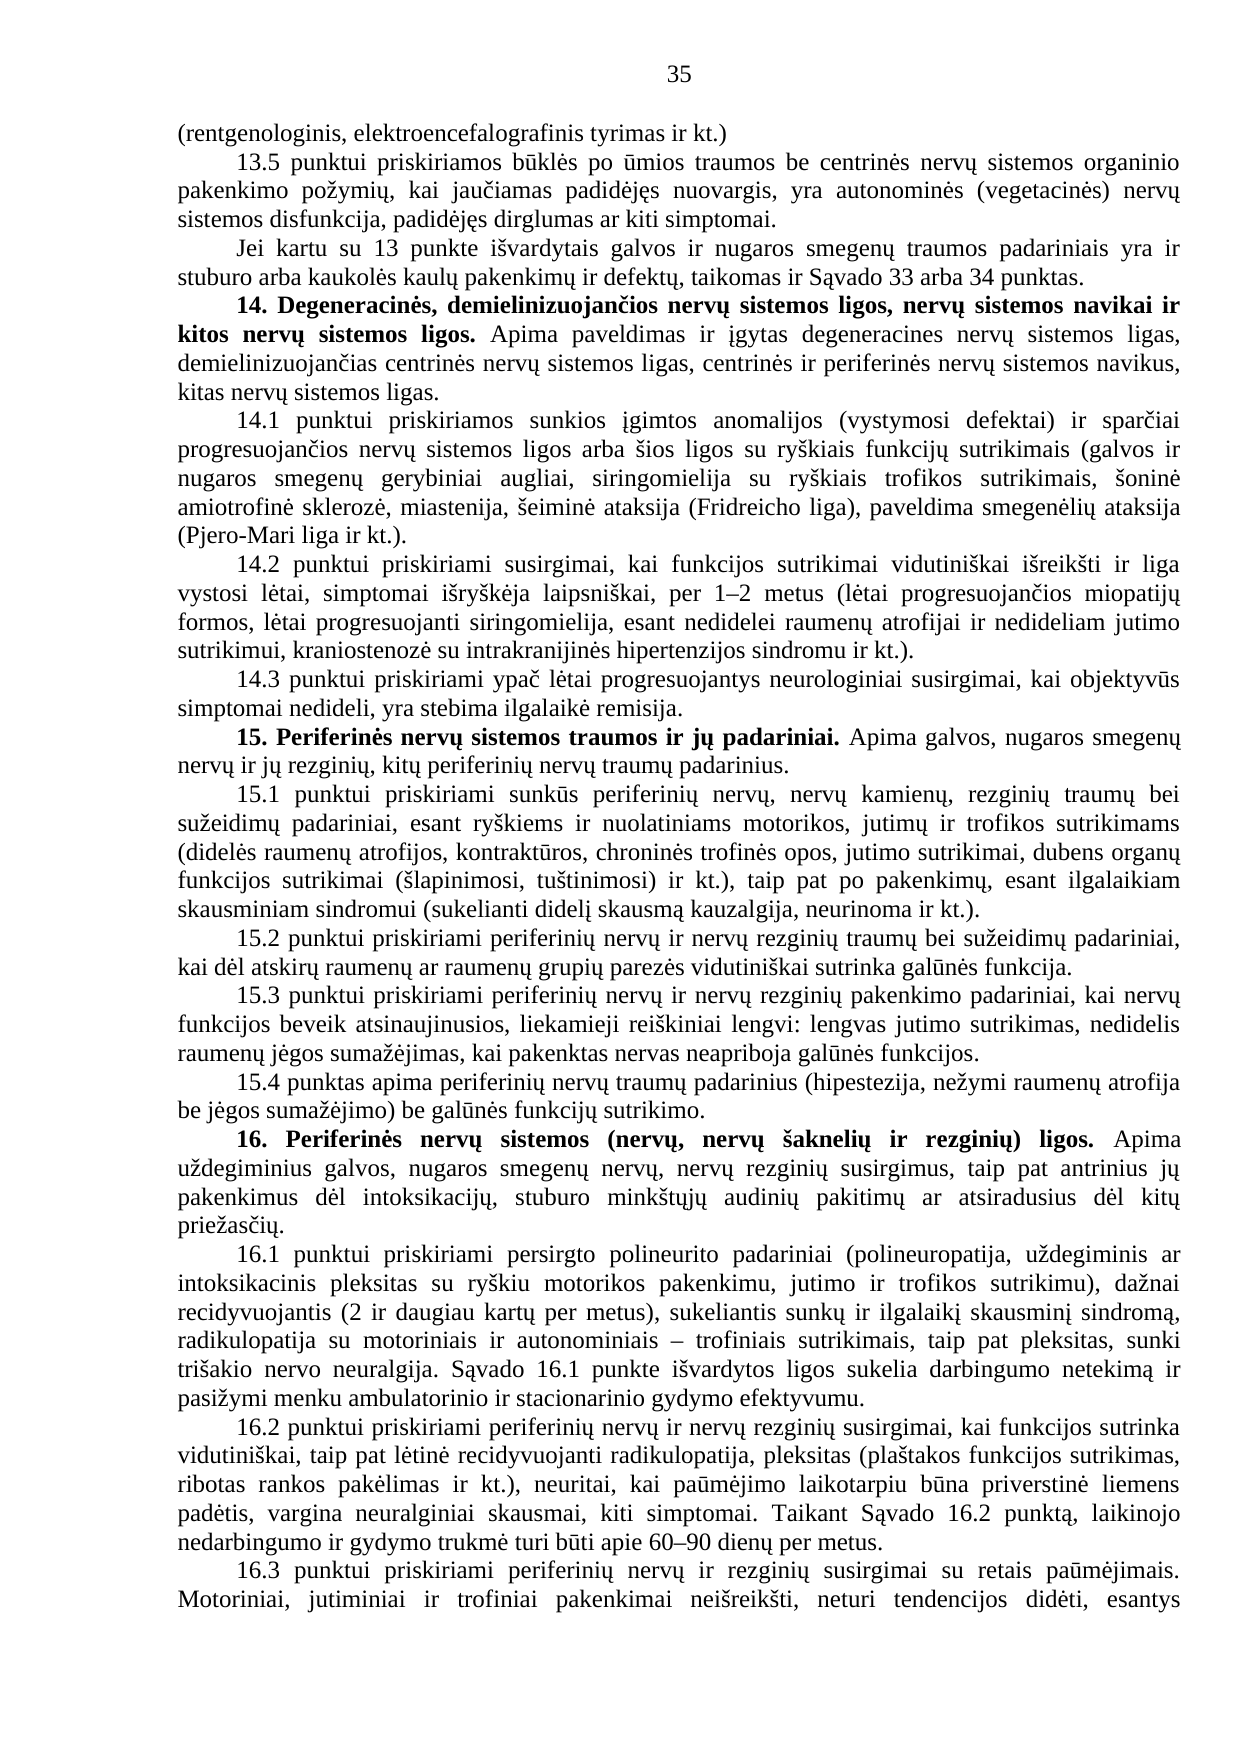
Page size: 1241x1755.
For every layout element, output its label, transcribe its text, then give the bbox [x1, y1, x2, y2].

text 15.1 punktui priskiriami sunkūs periferinių nervų, nervų kamienų, rezginių traumų bei sužeidimų padariniai, esant ryškiems ir nuolatiniams motorikos, jutimų ir trofikos sutrikimams (didelės raumenų atrofijos, kontraktūros, chroninės trofinės opos, jutimo sutrikimai, dubens organų funkcijos sutrikimai (šlapinimosi, tuštinimosi) ir kt.), taip pat po pakenkimų, esant ilgalaikiam skausminiam sindromui (sukelianti didelį skausmą kauzalgija, neurinoma ir kt.). [177, 779, 1181, 923]
text 14.1 punktui priskiriamos sunkios įgimtos anomalijos (vystymosi defektai) ir sparčiai progresuojančios nervų sistemos ligos arba šios ligos su ryškiais funkcijų sutrikimais (galvos ir nugaros smegenų gerybiniai augliai, siringomielija su ryškiais trofikos sutrikimais, šoninė amiotrofinė sklerozė, miastenija, šeiminė ataksija (Fridreicho liga), paveldima smegenėlių ataksija (Pjero-Mari liga ir kt.). [177, 406, 1181, 549]
text 16.1 punktui priskiriami persirgto polineurito padariniai (polineuropatija, uždegiminis ar intoksikacinis pleksitas su ryškiu motorikos pakenkimu, jutimo ir trofikos sutrikimu), dažnai recidyvuojantis (2 ir daugiau kartų per metus), sukeliantis sunkų ir ilgalaikį skausminį sindromą, radikulopatija su motoriniais ir autonominiais – trofiniais sutrikimais, taip pat pleksitas, sunki trišakio nervo neuralgija. Sąvado 16.1 punkte išvardytos ligos sukelia darbingumo netekimą ir pasižymi menku ambulatorinio ir stacionarinio gydymo efektyvumu. [177, 1239, 1181, 1412]
text 15.3 punktui priskiriami periferinių nervų ir nervų rezginių pakenkimo padariniai, kai nervų funkcijos beveik atsinaujinusios, liekamieji reiškiniai lengvi: lengvas jutimo sutrikimas, nedidelis raumenų jėgos sumažėjimas, kai pakenktas nervas neapriboja galūnės funkcijos. [177, 981, 1181, 1067]
text 16.3 punktui priskiriami periferinių nervų ir rezginių susirgimai su retais paūmėjimais. Motoriniai, jutiminiai ir trofiniai pakenkimai neišreikšti, neturi tendencijos didėti, esantys [177, 1556, 1181, 1613]
text Jei kartu su 13 punkte išvardytais galvos ir nugaros smegenų traumos padariniais yra ir stuburo arba kaukolės kaulų pakenkimų ir defektų, taikomas ir Sąvado 33 arba 34 punktas. [177, 233, 1181, 291]
text 14.3 punktui priskiriami ypač lėtai progresuojantys neurologiniai susirgimai, kai objektyvūs simptomai nedideli, yra stebima ilgalaikė remisija. [177, 664, 1181, 722]
text 13.5 punktui priskiriamos būklės po ūmios traumos be centrinės nervų sistemos organinio pakenkimo požymių, kai jaučiamas padidėjęs nuovargis, yra autonominės (vegetacinės) nervų sistemos disfunkcija, padidėjęs dirglumas ar kiti simptomai. [177, 147, 1181, 233]
text 15. Periferinės nervų sistemos traumos ir jų padariniai. Apima galvos, nugaros smegenų nervų ir jų rezginių, kitų periferinių nervų traumų padarinius. [177, 722, 1181, 779]
text 16.2 punktui priskiriami periferinių nervų ir nervų rezginių susirgimai, kai funkcijos sutrinka vidutiniškai, taip pat lėtinė recidyvuojanti radikulopatija, pleksitas (plaštakos funkcijos sutrikimas, ribotas rankos pakėlimas ir kt.), neuritai, kai paūmėjimo laikotarpiu būna priverstinė liemens padėtis, vargina neuralginiai skausmai, kiti simptomai. Taikant Sąvado 16.2 punktą, laikinojo nedarbingumo ir gydymo trukmė turi būti apie 60–90 dienų per metus. [177, 1412, 1181, 1556]
text 14.2 punktui priskiriami susirgimai, kai funkcijos sutrikimai vidutiniškai išreikšti ir liga vystosi lėtai, simptomai išryškėja laipsniškai, per 1–2 metus (lėtai progresuojančios miopatijų formos, lėtai progresuojanti siringomielija, esant nedidelei raumenų atrofijai ir nedideliam jutimo sutrikimui, kraniostenozė su intrakranijinės hipertenzijos sindromu ir kt.). [177, 549, 1181, 664]
text 14. Degeneracinės, demielinizuojančios nervų sistemos ligos, nervų sistemos navikai ir kitos nervų sistemos ligos. Apima paveldimas ir įgytas degeneracines nervų sistemos ligas, demielinizuojančias centrinės nervų sistemos ligas, centrinės ir periferinės nervų sistemos navikus, kitas nervų sistemos ligas. [177, 291, 1181, 406]
text (rentgenologinis, elektroencefalografinis tyrimas ir kt.) [177, 118, 1181, 147]
text 15.4 punktas apima periferinių nervų traumų padarinius (hipestezija, nežymi raumenų atrofija be jėgos sumažėjimo) be galūnės funkcijų sutrikimo. [177, 1067, 1181, 1124]
text 16. Periferinės nervų sistemos (nervų, nervų šaknelių ir rezginių) ligos. Apima uždegiminius galvos, nugaros smegenų nervų, nervų rezginių susirgimus, taip pat antrinius jų pakenkimus dėl intoksikacijų, stuburo minkštųjų audinių pakitimų ar atsiradusius dėl kitų priežasčių. [177, 1124, 1181, 1239]
text 15.2 punktui priskiriami periferinių nervų ir nervų rezginių traumų bei sužeidimų padariniai, kai dėl atskirų raumenų ar raumenų grupių parezės vidutiniškai sutrinka galūnės funkcija. [177, 923, 1181, 981]
